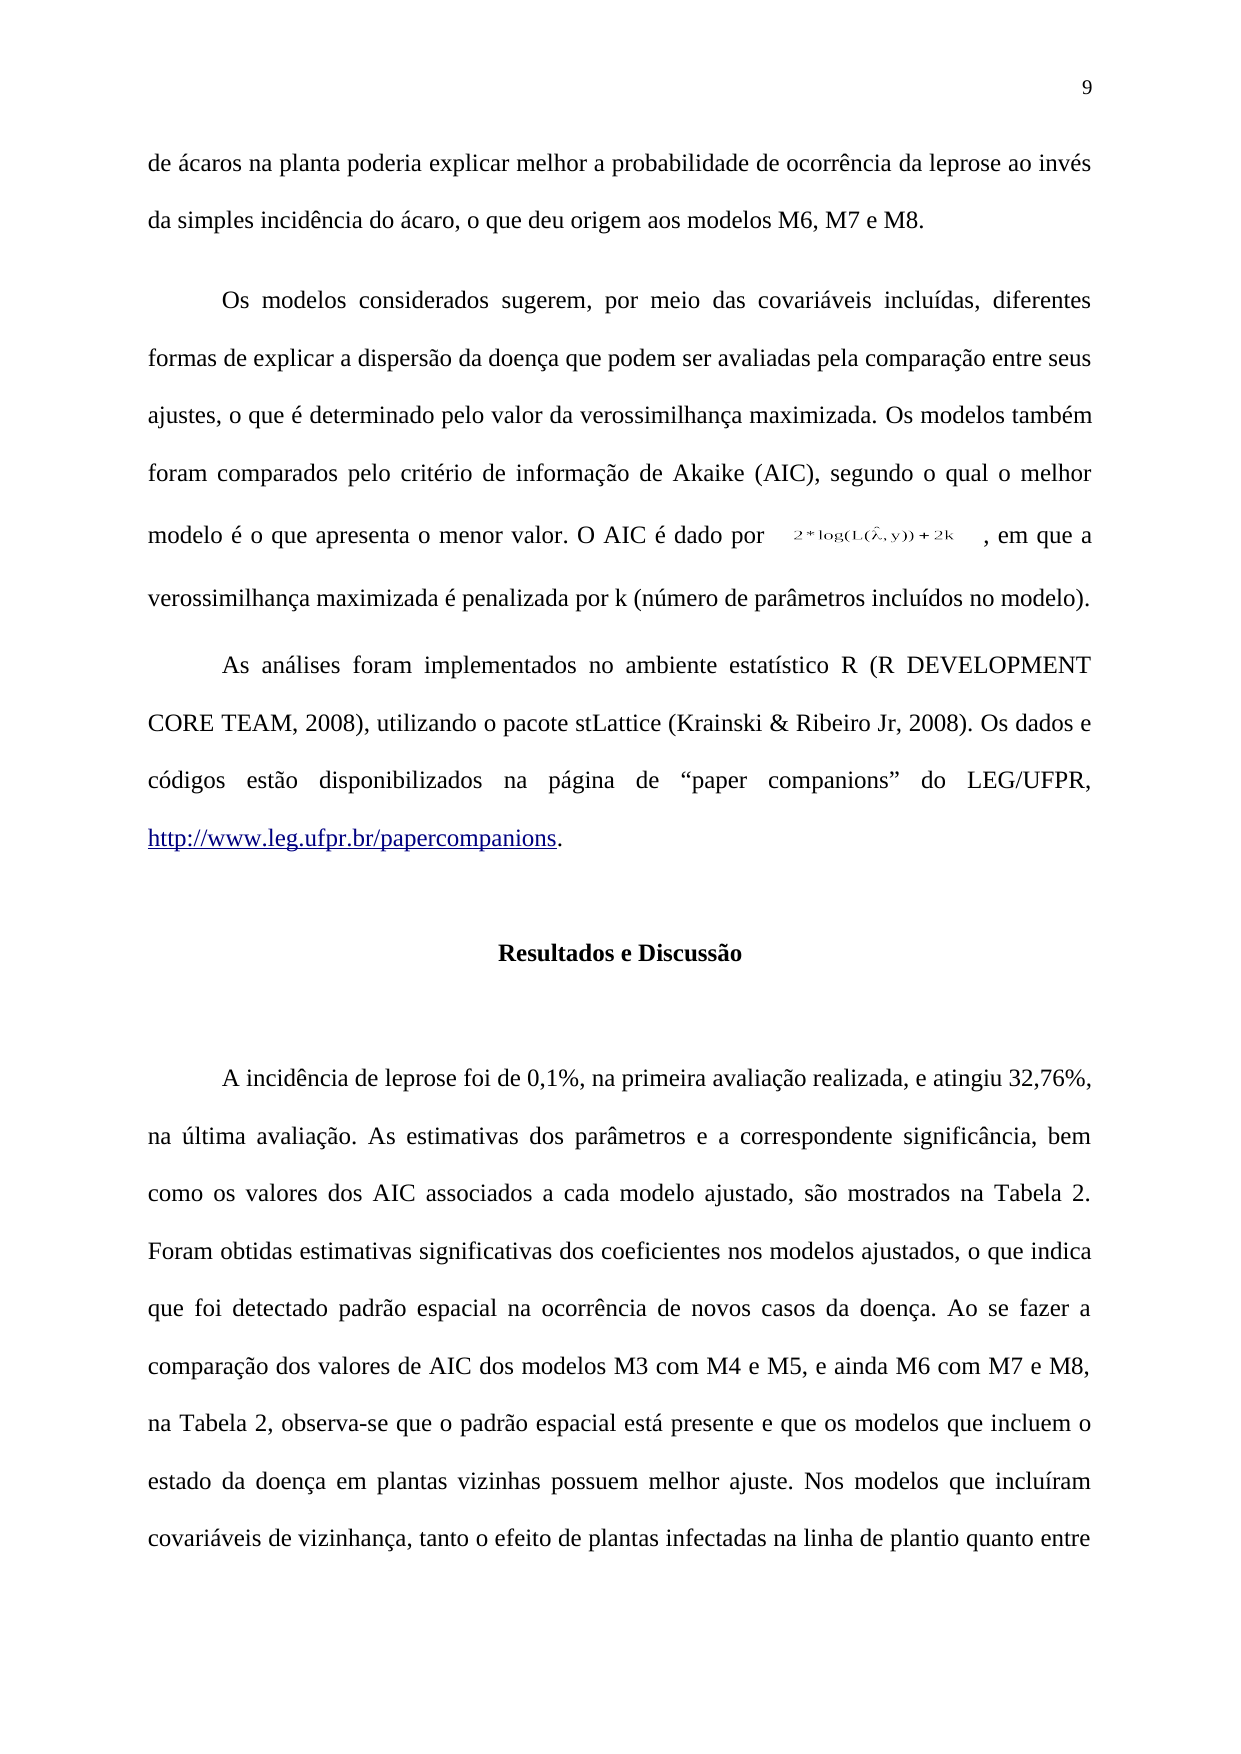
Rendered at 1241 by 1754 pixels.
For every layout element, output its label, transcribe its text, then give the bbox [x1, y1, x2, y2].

subtitle Resultados e Discussão [148, 938, 1092, 967]
text Os modelos considerados sugerem, por meio das covariáveis incluídas, diferentes formas de explicar a dispersão da doença que podem ser avaliadas pela comparação entre seus ajustes, o que é determinado pelo valor da verossimilhança maximizada. Os modelos também foram comparados pelo critério de informação de Akaike (AIC), segundo o qual o melhor modelo é o que apresenta o menor valor. O AIC é dado por , em que a verossimilhança maximizada é penalizada por k (número de parâmetros incluídos no modelo). [148, 286, 1092, 611]
text A incidência de leprose foi de 0,1%, na primeira avaliação realizada, e atingiu 32,76%, na última avaliação. As estimativas dos parâmetros e a correspondente significância, bem como os valores dos AIC associados a cada modelo ajustado, são mostrados na Tabela 2. Foram obtidas estimativas significativas dos coeficientes nos modelos ajustados, o que indica que foi detectado padrão espacial na ocorrência de novos casos da doença. Ao se fazer a comparação dos valores de AIC dos modelos M3 com M4 e M5, e ainda M6 com M7 e M8, na Tabela 2, observa-se que o padrão espacial está presente e que os modelos que incluem o estado da doença em plantas vizinhas possuem melhor ajuste. Nos modelos que incluíram covariáveis de vizinhança, tanto o efeito de plantas infectadas na linha de plantio quanto entre [148, 1063, 1092, 1552]
text de ácaros na planta poderia explicar melhor a probabilidade de ocorrência da leprose ao invés da simples incidência do ácaro, o que deu origem aos modelos M6, M7 e M8. [148, 148, 1092, 234]
text As análises foram implementados no ambiente estatístico R (R DEVELOPMENT CORE TEAM, 2008), utilizando o pacote stLattice (Krainski & Ribeiro Jr, 2008). Os dados e códigos estão disponibilizados na página de “paper companions” do LEG/UFPR, http://www.leg.ufpr.br/papercompanions. [148, 651, 1092, 852]
